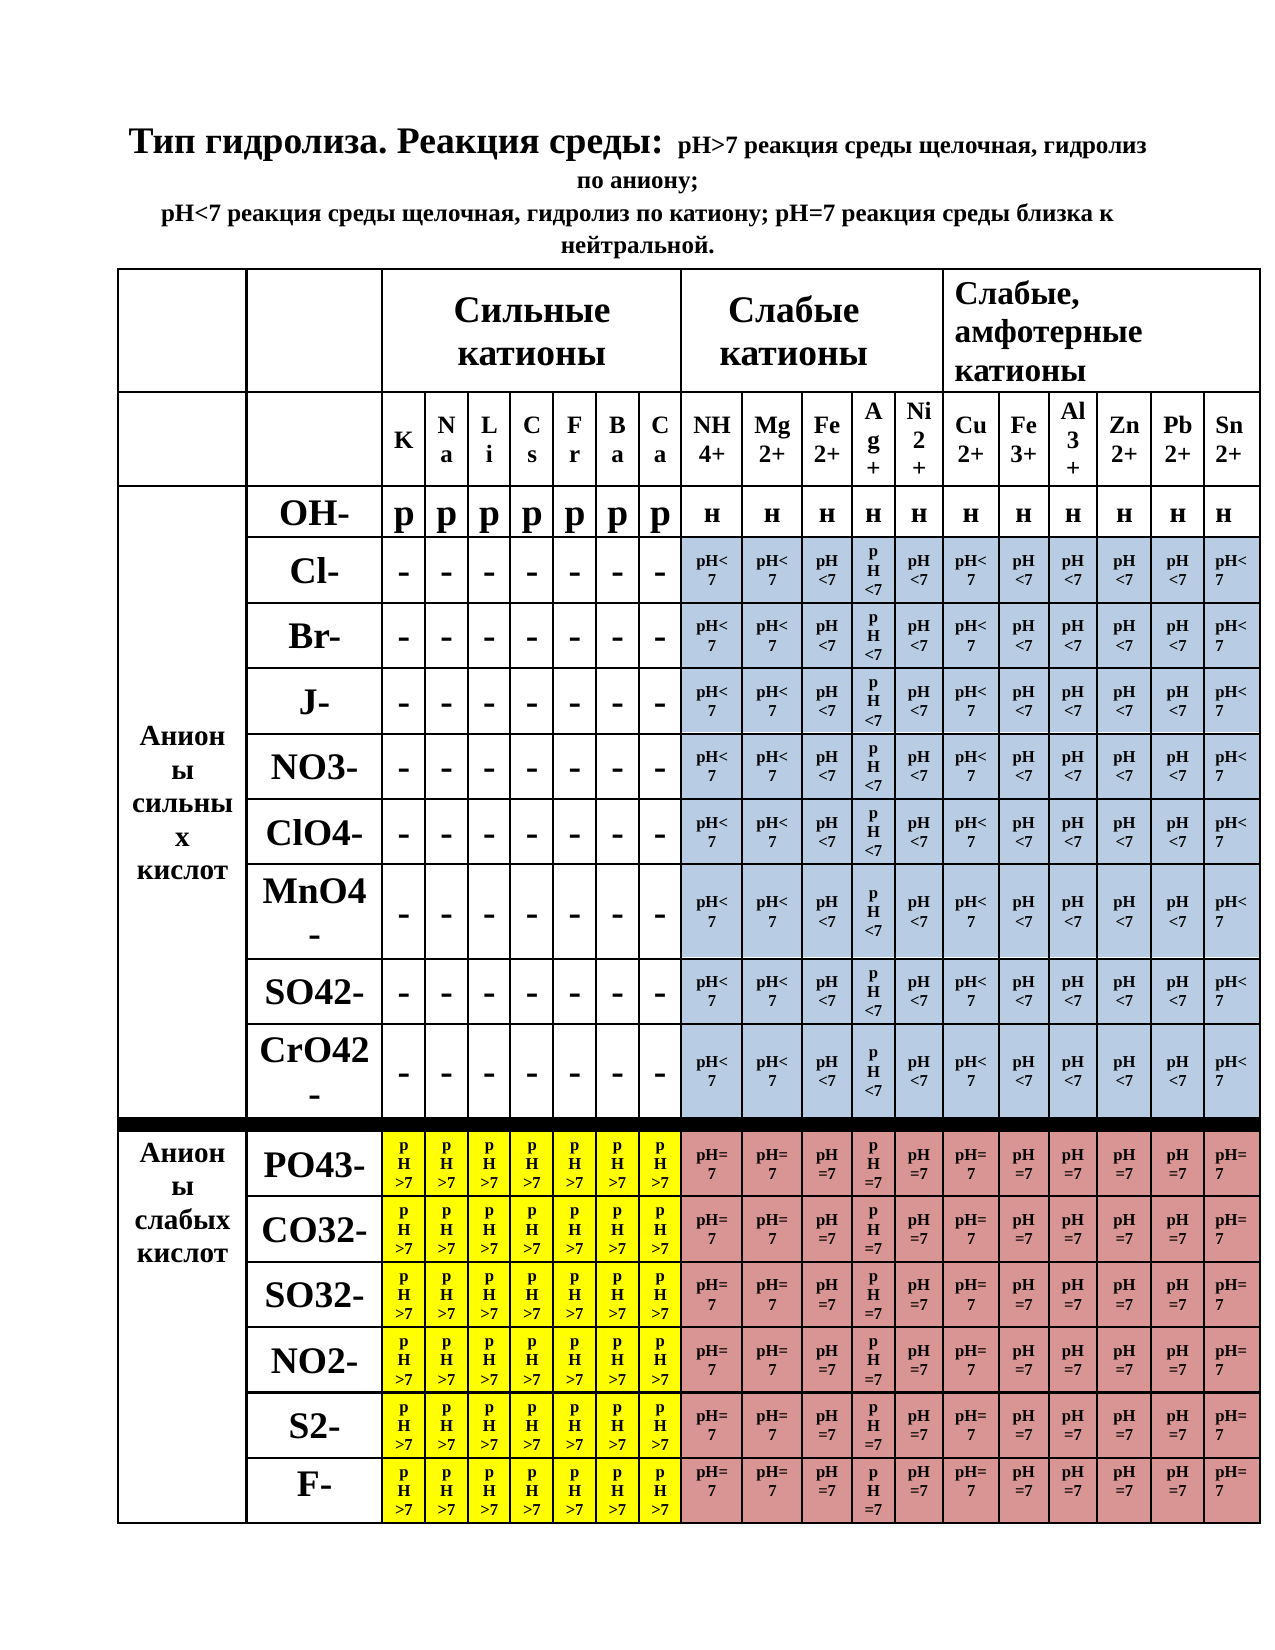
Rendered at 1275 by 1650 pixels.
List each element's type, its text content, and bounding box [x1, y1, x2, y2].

table_cell рН<7 [743, 735, 801, 798]
table_cell рН=7 [944, 1263, 998, 1326]
table_cell рН<7 [1098, 865, 1150, 957]
table_cell - [640, 1025, 680, 1117]
table_cell рН=7 [1205, 1328, 1259, 1391]
table_cell рН<7 [1152, 865, 1203, 957]
table_cell рН=7 [803, 1328, 851, 1391]
table_cell рН=7 [1152, 1197, 1203, 1261]
table_cell рН>7 [469, 1328, 509, 1391]
table_cell - [426, 538, 467, 602]
table_cell рН=7 [944, 1459, 998, 1522]
table_cell [511, 1119, 552, 1130]
table_cell рН>7 [469, 1197, 509, 1261]
table_cell рН>7 [640, 1328, 680, 1391]
table_cell - [511, 800, 552, 863]
table_cell - [640, 538, 680, 602]
table_cell рН>7 [383, 1328, 424, 1391]
table_cell рН<7 [896, 735, 942, 798]
table_cell рН>7 [597, 1394, 638, 1457]
table_cell рН=7 [853, 1394, 894, 1457]
table_cell рН=7 [1000, 1459, 1048, 1522]
table_cell рН=7 [682, 1197, 741, 1261]
table_cell рН<7 [682, 735, 741, 798]
table_cell рН=7 [853, 1263, 894, 1326]
table_cell - [383, 865, 424, 957]
table_cell рН<7 [944, 800, 998, 863]
table_cell Анионы сильных кислот [119, 487, 245, 1117]
table_cell - [640, 735, 680, 798]
table_cell - [383, 604, 424, 667]
table_cell Fe3+ [1000, 393, 1048, 485]
table_cell - [469, 960, 509, 1023]
table_cell рН=7 [853, 1328, 894, 1391]
table_cell рН<7 [1098, 604, 1150, 667]
table_cell рН=7 [803, 1263, 851, 1326]
table_cell рН=7 [1098, 1394, 1150, 1457]
table_cell - [640, 960, 680, 1023]
table_cell рН=7 [803, 1132, 851, 1195]
table_cell - [640, 865, 680, 957]
table_cell рН=7 [1152, 1263, 1203, 1326]
table_cell рН<7 [1098, 960, 1150, 1023]
table_cell рН=7 [803, 1394, 851, 1457]
table_cell рН<7 [1152, 669, 1203, 732]
table_cell Ba [597, 393, 638, 485]
table_cell [248, 393, 381, 485]
table_cell рН=7 [896, 1263, 942, 1326]
table_cell рН=7 [1205, 1394, 1259, 1457]
table_cell рН<7 [896, 800, 942, 863]
table_cell Li [469, 393, 509, 485]
table_cell рН<7 [1050, 960, 1096, 1023]
table_cell рН<7 [853, 669, 894, 732]
table_cell ClO4- [248, 800, 381, 863]
table_cell рН<7 [743, 800, 801, 863]
table_cell рН=7 [803, 1197, 851, 1261]
table_cell - [469, 604, 509, 667]
table_cell рН=7 [1205, 1459, 1259, 1522]
table_cell рН=7 [1050, 1394, 1096, 1457]
table_cell рН=7 [944, 1394, 998, 1457]
table_cell рН>7 [597, 1197, 638, 1261]
table_cell рН<7 [803, 800, 851, 863]
table_cell н [944, 487, 998, 536]
table_cell рН=7 [1000, 1263, 1048, 1326]
table_cell - [597, 735, 638, 798]
table_cell K [383, 393, 424, 485]
table_cell рН<7 [896, 538, 942, 602]
table_cell рН=7 [682, 1328, 741, 1391]
table_cell Br- [248, 604, 381, 667]
table_cell рН=7 [896, 1394, 942, 1457]
table_cell MnO4- [248, 865, 381, 957]
table_cell рН<7 [1000, 865, 1048, 957]
table_cell рН=7 [1000, 1197, 1048, 1261]
table_cell [853, 1119, 894, 1130]
table_cell - [511, 960, 552, 1023]
table_cell рН<7 [1205, 604, 1259, 667]
table_cell Ni2+ [896, 393, 942, 485]
table_cell рН>7 [469, 1394, 509, 1457]
table_cell - [426, 669, 467, 732]
table_cell [896, 1119, 942, 1130]
table_cell [803, 1119, 851, 1130]
table_cell F- [248, 1459, 381, 1522]
table_header [119, 270, 245, 391]
table_cell - [511, 669, 552, 732]
table_cell рН<7 [1098, 800, 1150, 863]
table_cell - [511, 538, 552, 602]
table_cell рН<7 [1098, 669, 1150, 732]
table_cell рН=7 [682, 1263, 741, 1326]
table_cell - [597, 865, 638, 957]
table_cell [383, 1119, 424, 1130]
table_cell [597, 1119, 638, 1130]
table_cell - [640, 800, 680, 863]
table_cell - [597, 604, 638, 667]
table_cell н [1152, 487, 1203, 536]
table_cell - [511, 1025, 552, 1117]
table_cell рН<7 [1000, 735, 1048, 798]
table_cell SO42- [248, 960, 381, 1023]
table_cell [944, 1119, 998, 1130]
table_cell - [511, 865, 552, 957]
table_cell - [426, 800, 467, 863]
table_cell рН<7 [1152, 735, 1203, 798]
table_cell - [383, 538, 424, 602]
table_cell рН=7 [743, 1459, 801, 1522]
table_cell рН<7 [853, 960, 894, 1023]
table_cell Fr [554, 393, 595, 485]
table_cell рН<7 [1152, 1025, 1203, 1117]
table_cell рН<7 [1000, 538, 1048, 602]
table_cell рН<7 [1000, 1025, 1048, 1117]
table_cell Cs [511, 393, 552, 485]
table_cell рН>7 [469, 1132, 509, 1195]
table_cell - [640, 604, 680, 667]
table_cell рН<7 [1152, 538, 1203, 602]
table_cell Na [426, 393, 467, 485]
table_cell рН=7 [743, 1197, 801, 1261]
table_cell Сl- [248, 538, 381, 602]
table_cell NO2- [248, 1328, 381, 1391]
table_cell рН=7 [853, 1459, 894, 1522]
table_cell рН=7 [1098, 1197, 1150, 1261]
table_cell S2- [248, 1394, 381, 1457]
table_cell рН>7 [554, 1132, 595, 1195]
table_cell Ag+ [853, 393, 894, 485]
table_cell рН<7 [1098, 1025, 1150, 1117]
table_cell р [469, 487, 509, 536]
table_cell рН=7 [944, 1328, 998, 1391]
table_cell рН<7 [853, 735, 894, 798]
table_cell рН<7 [896, 1025, 942, 1117]
table_cell - [469, 735, 509, 798]
table_cell рН=7 [853, 1197, 894, 1261]
table_cell рН<7 [1152, 604, 1203, 667]
table_cell Mg2+ [743, 393, 801, 485]
table_cell рН=7 [682, 1394, 741, 1457]
table_cell - [469, 1025, 509, 1117]
table_cell - [597, 960, 638, 1023]
table_cell рН<7 [1098, 735, 1150, 798]
table_cell рН<7 [1000, 800, 1048, 863]
table_cell рН>7 [554, 1459, 595, 1522]
table_cell Al3+ [1050, 393, 1096, 485]
table_cell - [554, 960, 595, 1023]
table_cell рН<7 [1205, 865, 1259, 957]
table_cell рН>7 [469, 1459, 509, 1522]
table_cell - [383, 960, 424, 1023]
table_cell рН>7 [511, 1394, 552, 1457]
table_header Cлабые катионы [682, 270, 894, 391]
table_cell рН>7 [554, 1328, 595, 1391]
table_cell рН=7 [1000, 1132, 1048, 1195]
table_cell рН=7 [1152, 1328, 1203, 1391]
table_cell рН<7 [743, 604, 801, 667]
table_cell [1000, 1119, 1048, 1130]
table_cell J- [248, 669, 381, 732]
table_cell рН>7 [640, 1263, 680, 1326]
table_cell рН<7 [944, 960, 998, 1023]
table_cell рН>7 [640, 1197, 680, 1261]
table_cell рН>7 [511, 1197, 552, 1261]
table_cell рН<7 [1152, 800, 1203, 863]
table_cell рН>7 [426, 1197, 467, 1261]
table_cell - [426, 960, 467, 1023]
table_cell рН=7 [1152, 1132, 1203, 1195]
table_cell - [511, 735, 552, 798]
table_cell рН<7 [803, 1025, 851, 1117]
table_cell рН=7 [944, 1197, 998, 1261]
table_cell рН>7 [511, 1459, 552, 1522]
table_cell рН=7 [682, 1132, 741, 1195]
table_cell рН<7 [682, 538, 741, 602]
table_cell рН=7 [853, 1132, 894, 1195]
table_cell рН<7 [803, 538, 851, 602]
table_cell рН>7 [426, 1459, 467, 1522]
table_cell рН>7 [426, 1328, 467, 1391]
table_cell рН<7 [1050, 669, 1096, 732]
table_header Слабые, амфотерные катионы [944, 270, 1259, 391]
table_cell Sn2+ [1205, 393, 1259, 485]
table_cell н [1098, 487, 1150, 536]
table_cell рН=7 [1098, 1132, 1150, 1195]
table_cell рН<7 [1050, 1025, 1096, 1117]
table_cell рН>7 [597, 1263, 638, 1326]
table_cell рН=7 [743, 1328, 801, 1391]
table_cell рН<7 [896, 604, 942, 667]
table_cell рН>7 [426, 1263, 467, 1326]
table_cell [119, 393, 245, 485]
table_cell рН<7 [682, 800, 741, 863]
table_cell - [469, 538, 509, 602]
table_cell - [469, 800, 509, 863]
table_cell н [743, 487, 801, 536]
table_cell [682, 1119, 741, 1130]
table_cell рН=7 [896, 1197, 942, 1261]
table_cell - [554, 735, 595, 798]
table_cell рН<7 [682, 1025, 741, 1117]
table_cell рН<7 [944, 865, 998, 957]
table_cell рН<7 [1205, 800, 1259, 863]
table_cell Zn2+ [1098, 393, 1150, 485]
table_cell рН<7 [944, 735, 998, 798]
table_cell - [554, 1025, 595, 1117]
table_cell рН=7 [1050, 1263, 1096, 1326]
table_cell - [597, 669, 638, 732]
table_cell CO32- [248, 1197, 381, 1261]
table_cell [640, 1119, 680, 1130]
table_cell [426, 1119, 467, 1130]
table_cell рН<7 [743, 865, 801, 957]
table_cell рН<7 [1205, 960, 1259, 1023]
table_cell - [383, 800, 424, 863]
table_cell рН>7 [511, 1132, 552, 1195]
table_cell рН=7 [1205, 1132, 1259, 1195]
table_cell рН<7 [853, 604, 894, 667]
table_cell PO43- [248, 1132, 381, 1195]
table_cell рН<7 [803, 865, 851, 957]
table_cell [1098, 1119, 1150, 1130]
table_cell рН<7 [1050, 735, 1096, 798]
table_cell - [597, 800, 638, 863]
table_cell рН<7 [944, 538, 998, 602]
table_cell рН<7 [896, 865, 942, 957]
table_cell [469, 1119, 509, 1130]
table_cell [743, 1119, 801, 1130]
table_cell рН>7 [383, 1197, 424, 1261]
table_cell - [554, 538, 595, 602]
table_cell рН>7 [511, 1263, 552, 1326]
table_cell рН<7 [743, 538, 801, 602]
table_cell рН>7 [426, 1394, 467, 1457]
table_cell рН<7 [896, 669, 942, 732]
table_cell рН>7 [597, 1132, 638, 1195]
table_cell н [1205, 487, 1259, 536]
table_cell н [896, 487, 942, 536]
table_cell рН<7 [1050, 865, 1096, 957]
table_cell - [426, 604, 467, 667]
table_cell р [383, 487, 424, 536]
table_cell н [853, 487, 894, 536]
table_cell - [554, 604, 595, 667]
table_cell рН=7 [743, 1263, 801, 1326]
table_cell рН>7 [554, 1263, 595, 1326]
table_cell - [426, 1025, 467, 1117]
table_cell рН<7 [682, 669, 741, 732]
table_cell рН>7 [383, 1132, 424, 1195]
table_cell рН<7 [1205, 538, 1259, 602]
table_cell рН=7 [682, 1459, 741, 1522]
table_cell рН>7 [640, 1132, 680, 1195]
table_cell рН>7 [383, 1459, 424, 1522]
table_cell рН<7 [944, 669, 998, 732]
table_cell - [469, 669, 509, 732]
table_cell рН=7 [1098, 1459, 1150, 1522]
table_cell рН=7 [896, 1132, 942, 1195]
table_cell рН<7 [743, 1025, 801, 1117]
table_cell [119, 1119, 245, 1130]
table_cell рН<7 [682, 865, 741, 957]
table_cell рН>7 [511, 1328, 552, 1391]
table_cell - [511, 604, 552, 667]
table_cell рН=7 [743, 1132, 801, 1195]
table_cell рН=7 [1050, 1197, 1096, 1261]
table_cell рН=7 [896, 1328, 942, 1391]
table_cell рН<7 [944, 1025, 998, 1117]
table_cell [1205, 1119, 1259, 1130]
table_header [895, 270, 942, 391]
table_cell - [640, 669, 680, 732]
table_cell рН<7 [803, 735, 851, 798]
table_cell рН<7 [1152, 960, 1203, 1023]
table_cell Pb2+ [1152, 393, 1203, 485]
table_cell - [469, 865, 509, 957]
table_cell рН<7 [896, 960, 942, 1023]
table_cell - [597, 1025, 638, 1117]
table_cell - [383, 1025, 424, 1117]
table_cell NO3- [248, 735, 381, 798]
table_cell - [383, 669, 424, 732]
table_cell Fe2+ [803, 393, 851, 485]
table_cell н [803, 487, 851, 536]
table_cell рН<7 [853, 865, 894, 957]
text Тип гидролиза. Реакция среды: рН>7 реакция среды щелочная, гидролиз по аниону; [118, 118, 1157, 194]
table_cell ОН- [248, 487, 381, 536]
text рН<7 реакция среды щелочная, гидролиз по катиону; рН=7 реакция среды близка к нейтральной. [118, 198, 1157, 259]
table_cell рН=7 [1205, 1197, 1259, 1261]
table_cell рН<7 [853, 800, 894, 863]
table_cell [1152, 1119, 1203, 1130]
table_cell рН=7 [1000, 1328, 1048, 1391]
table_cell рН<7 [853, 538, 894, 602]
table_cell рН>7 [383, 1394, 424, 1457]
table_cell - [383, 735, 424, 798]
table_cell рН>7 [597, 1328, 638, 1391]
table_cell р [426, 487, 467, 536]
table_cell рН<7 [1205, 669, 1259, 732]
table_cell н [1000, 487, 1048, 536]
table_cell рН=7 [1050, 1328, 1096, 1391]
table_cell - [426, 865, 467, 957]
table_cell - [597, 538, 638, 602]
table_cell рН=7 [1152, 1394, 1203, 1457]
table_cell NH4+ [682, 393, 741, 485]
table_cell рН>7 [383, 1263, 424, 1326]
table_cell рН=7 [1050, 1459, 1096, 1522]
table_cell рН=7 [1000, 1394, 1048, 1457]
table_cell рН>7 [554, 1394, 595, 1457]
table_cell SO32- [248, 1263, 381, 1326]
table_cell рН=7 [1205, 1263, 1259, 1326]
table_cell н [1050, 487, 1096, 536]
table_cell рН=7 [1098, 1328, 1150, 1391]
table_cell рН=7 [803, 1459, 851, 1522]
table_cell рН=7 [743, 1394, 801, 1457]
table_cell рН<7 [1000, 960, 1048, 1023]
table_cell CrO42- [248, 1025, 381, 1117]
table_cell рН>7 [469, 1263, 509, 1326]
table_cell р [640, 487, 680, 536]
table_cell р [511, 487, 552, 536]
table_cell р [554, 487, 595, 536]
table_cell рН<7 [803, 669, 851, 732]
table_header Сильные катионы [383, 270, 680, 391]
table_cell - [554, 865, 595, 957]
table_cell Сu2+ [944, 393, 998, 485]
table_cell рН>7 [554, 1197, 595, 1261]
table_cell рН<7 [1050, 800, 1096, 863]
table_cell рН>7 [426, 1132, 467, 1195]
table_cell - [554, 669, 595, 732]
table_cell рН>7 [640, 1394, 680, 1457]
table_cell р [597, 487, 638, 536]
table_cell рН<7 [1205, 735, 1259, 798]
table_cell рН>7 [597, 1459, 638, 1522]
table_cell рН<7 [1000, 669, 1048, 732]
table_cell [554, 1119, 595, 1130]
table_cell рН<7 [1205, 1025, 1259, 1117]
table_cell Ca [640, 393, 680, 485]
table_cell рН=7 [944, 1132, 998, 1195]
table_cell рН<7 [743, 960, 801, 1023]
table_cell рН<7 [803, 960, 851, 1023]
table_cell рН=7 [1098, 1263, 1150, 1326]
table_cell - [554, 800, 595, 863]
table_cell - [426, 735, 467, 798]
table_cell рН<7 [1050, 604, 1096, 667]
table_cell рН<7 [853, 1025, 894, 1117]
table_cell рН<7 [944, 604, 998, 667]
table_header [248, 270, 381, 391]
table_cell рН=7 [1050, 1132, 1096, 1195]
table_cell рН<7 [1000, 604, 1048, 667]
table_cell [248, 1119, 381, 1130]
table_cell рН<7 [682, 604, 741, 667]
table_cell Анионы слабых кислот [119, 1132, 245, 1522]
table_cell рН=7 [1152, 1459, 1203, 1522]
table_cell рН<7 [1098, 538, 1150, 602]
table_cell рН<7 [1050, 538, 1096, 602]
table_cell [1050, 1119, 1096, 1130]
table_cell рН=7 [896, 1459, 942, 1522]
table_cell рН<7 [682, 960, 741, 1023]
table_cell рН<7 [743, 669, 801, 732]
table_cell рН>7 [640, 1459, 680, 1522]
table_cell рН<7 [803, 604, 851, 667]
table_cell н [682, 487, 741, 536]
